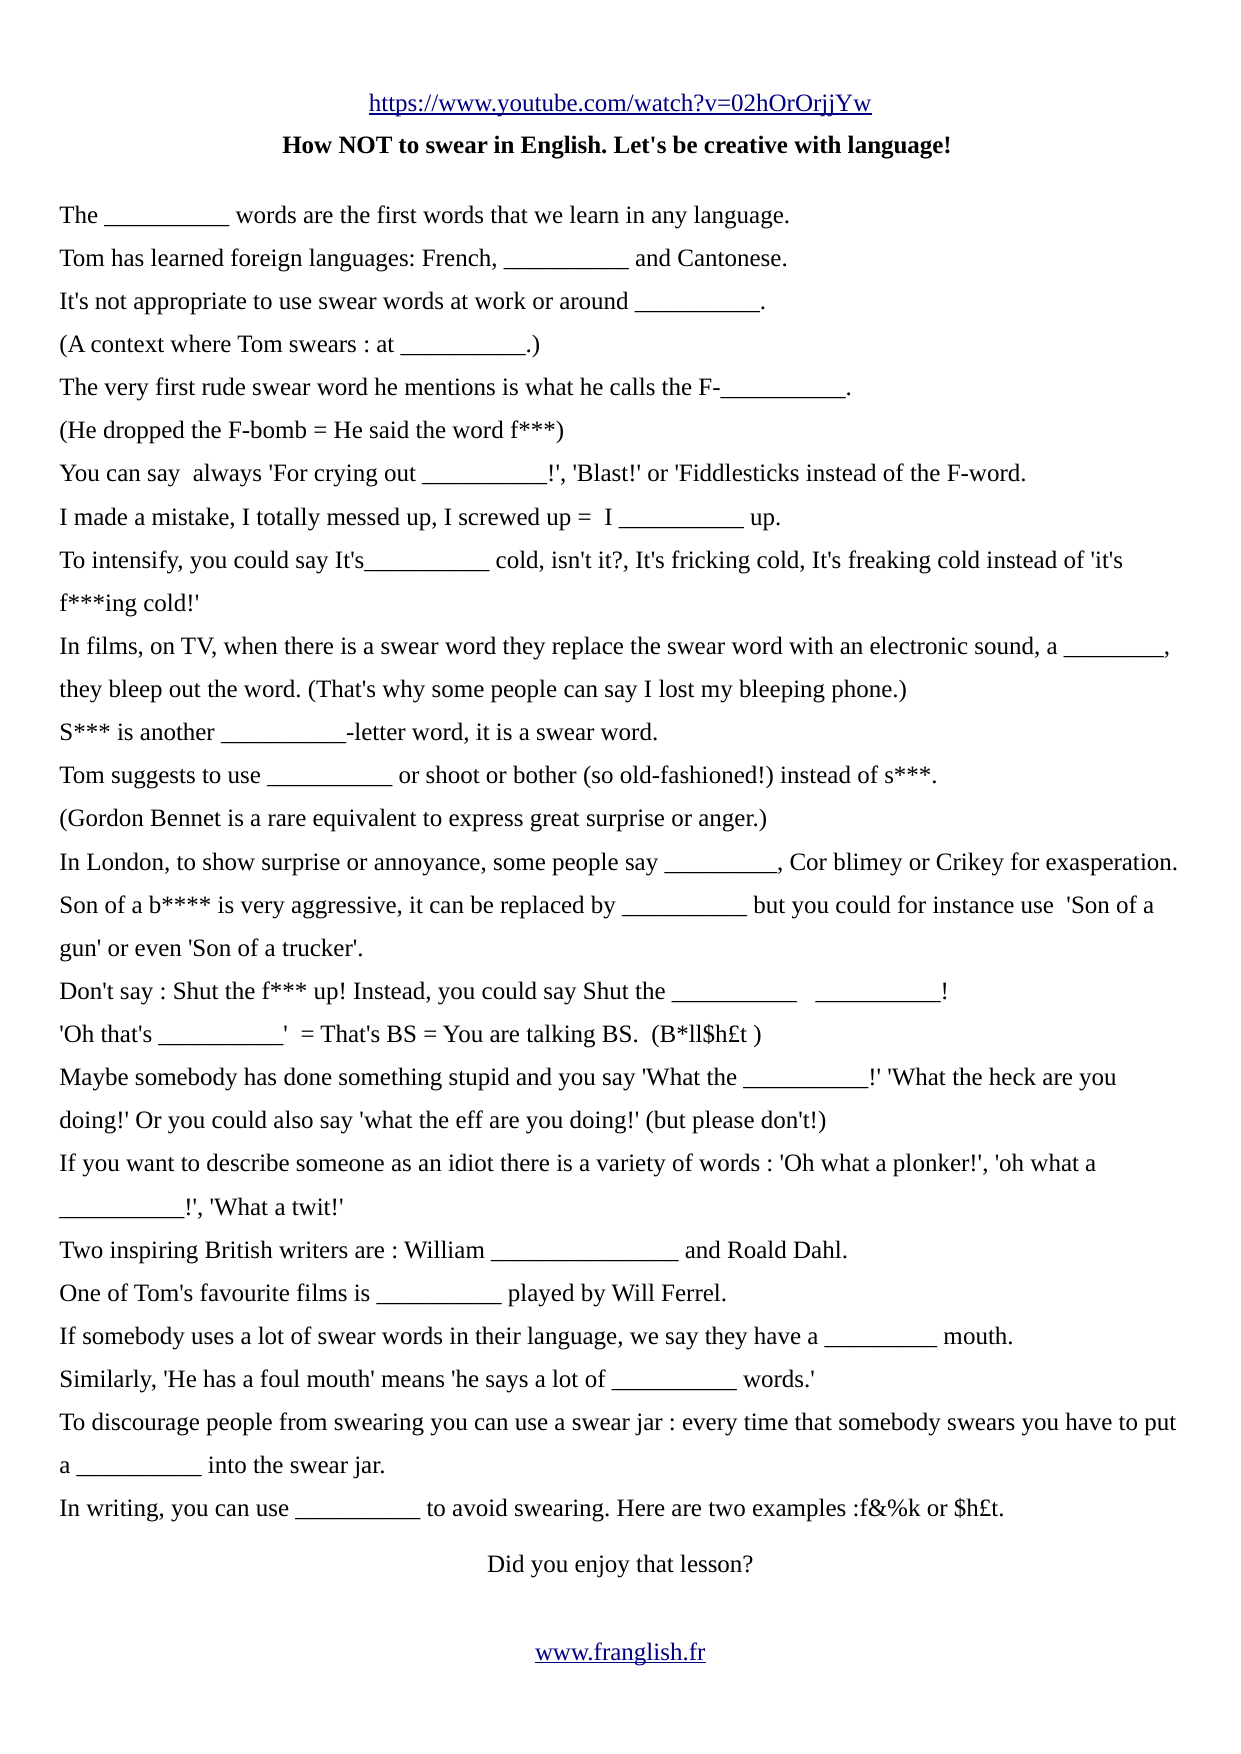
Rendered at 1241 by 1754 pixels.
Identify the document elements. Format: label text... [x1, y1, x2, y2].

text (He dropped the F-bomb = He said the word f***) [59, 415, 1181, 444]
text Did you enjoy that lesson? [59, 1549, 1181, 1578]
text The __________ words are the first words that we learn in any language. [59, 200, 1181, 228]
text It's not appropriate to use swear words at work or around __________. [59, 286, 1181, 315]
text Tom has learned foreign languages: French, __________ and Cantonese. [59, 243, 1181, 272]
text The very first rude swear word he mentions is what he calls the F-__________. [59, 372, 1181, 401]
text You can say always 'For crying out __________!', 'Blast!' or 'Fiddlesticks instead of the F-word. I made a mistake, I totally messed up, I screwed up = I __________ up. To intensify, you could say It's__________ cold, isn't it?, It's fricking cold, It's freaking cold instead of 'it's f***ing cold!' In films, on TV, when there is a swear word they replace the swear word with an electronic sound, a ________, they bleep out the word. (That's why some people can say I lost my bleeping phone.) S*** is another __________-letter word, it is a swear word. Tom suggests to use __________ or shoot or bother (so old-fashioned!) instead of s***. (Gordon Bennet is a rare equivalent to express great surprise or anger.) In London, to show surprise or annoyance, some people say _________, Cor blimey or Crikey for exasperation. Son of a b**** is very aggressive, it can be replaced by __________ but you could for instance use 'Son of a gun' or even 'Son of a trucker'. Don't say : Shut the f*** up! Instead, you could say Shut the __________ __________! 'Oh that's __________' = That's BS = You are talking BS. (B*ll$h£t ) Maybe somebody has done something stupid and you say 'What the __________!' 'What the heck are you doing!' Or you could also say 'what the eff are you doing!' (but please don't!) If you want to describe someone as an idiot there is a variety of words : 'Oh what a plonker!', 'oh what a __________!', 'What a twit!' Two inspiring British writers are : William _______________ and Roald Dahl. One of Tom's favourite films is __________ played by Will Ferrel. If somebody uses a lot of swear words in their language, we say they have a _________ mouth. Similarly, 'He has a foul mouth' means 'he says a lot of __________ words.' To discourage people from swearing you can use a swear jar : every time that somebody swears you have to put a __________ into the swear jar. In writing, you can use __________ to avoid swearing. Here are two examples :f&%k or $h£t. [59, 458, 1181, 1522]
text How NOT to swear in English. Let's be creative with language! [59, 130, 1181, 187]
text https://www.youtube.com/watch?v=02hOrOrjjYw [59, 88, 1181, 117]
text (A context where Tom swears : at __________.) [59, 329, 1181, 358]
